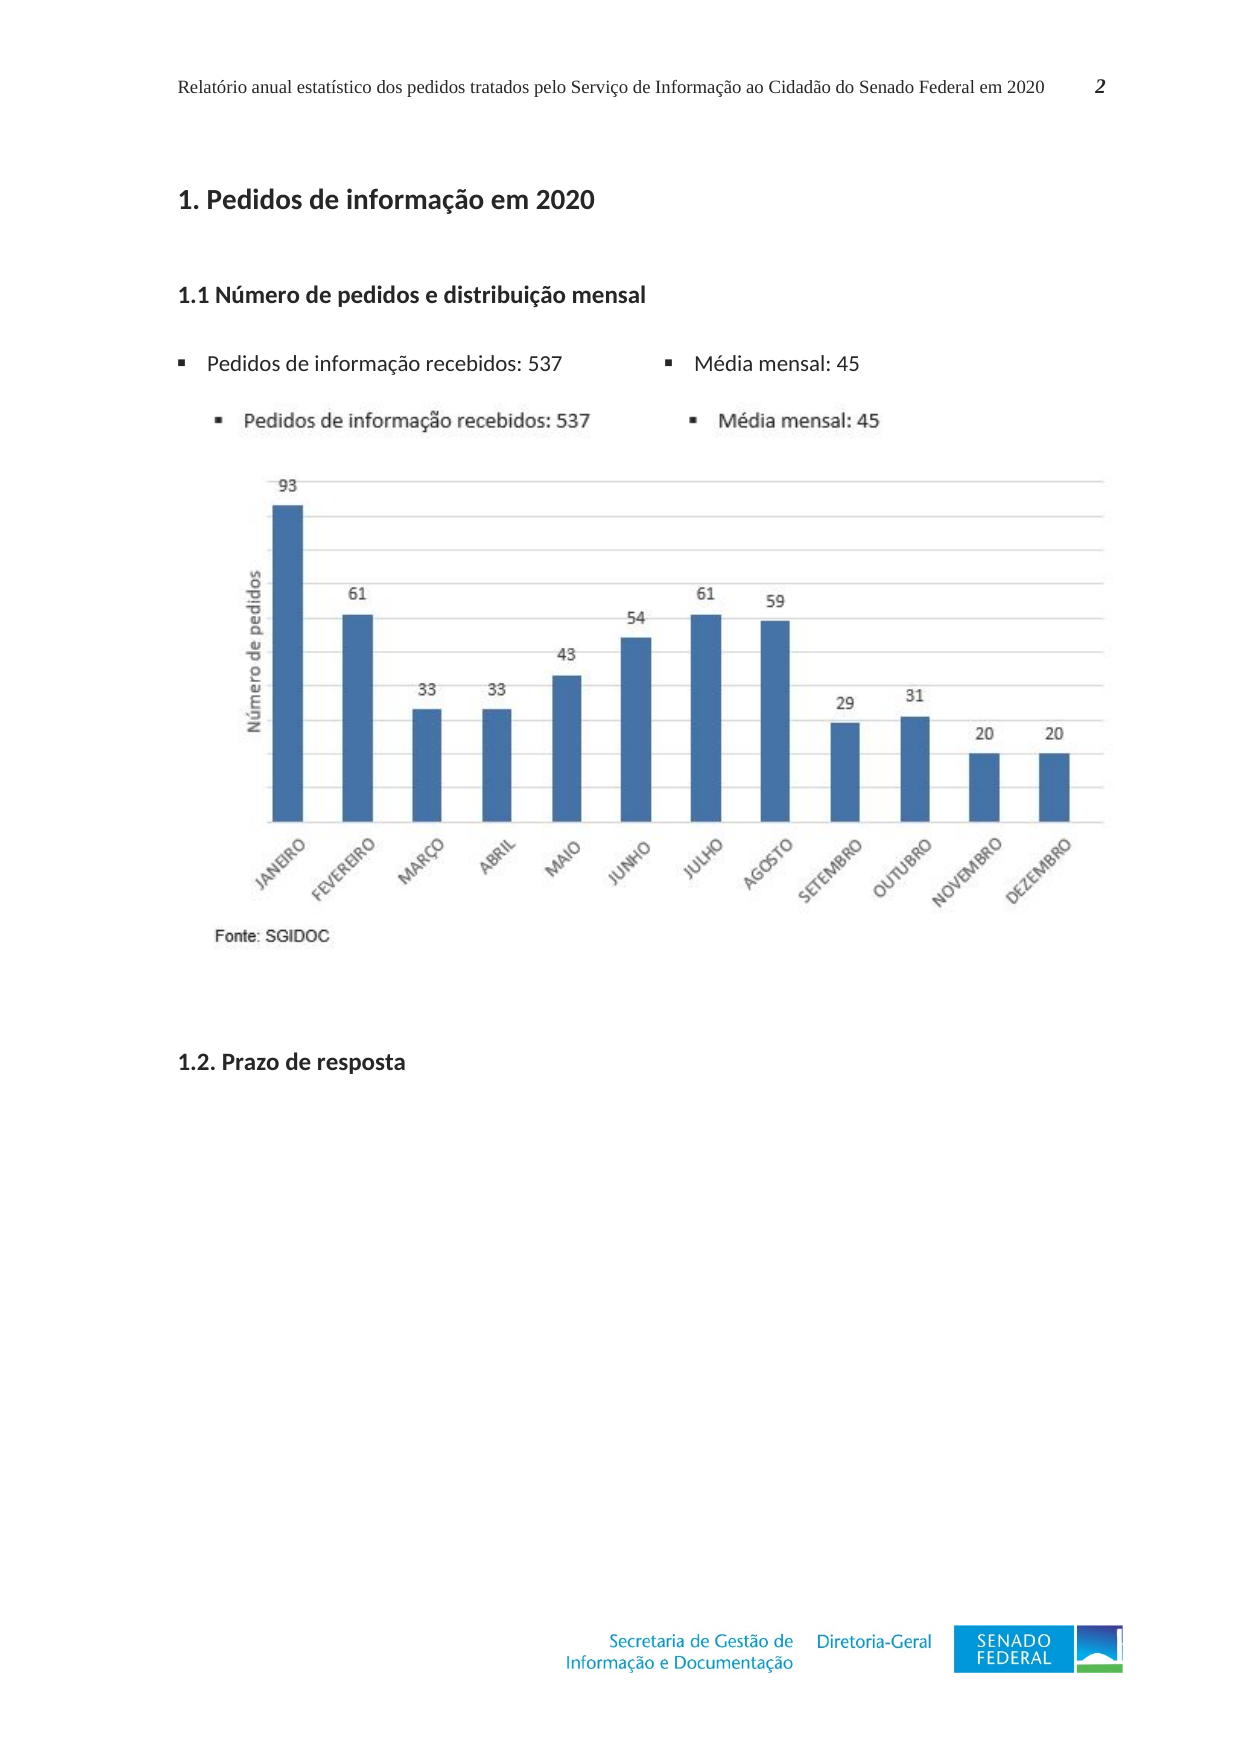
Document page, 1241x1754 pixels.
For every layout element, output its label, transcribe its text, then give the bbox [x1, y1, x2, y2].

list Número de pedidos e distribuição mensal [177, 279, 1107, 345]
subtitle 1. Pedidos de informação em 2020 [177, 181, 1107, 217]
list Pedidos de informação recebidos: 537 [176, 349, 635, 377]
list Média mensal: 45 [663, 349, 1122, 377]
subtitle 1.2. Prazo de resposta [177, 1046, 1122, 1076]
